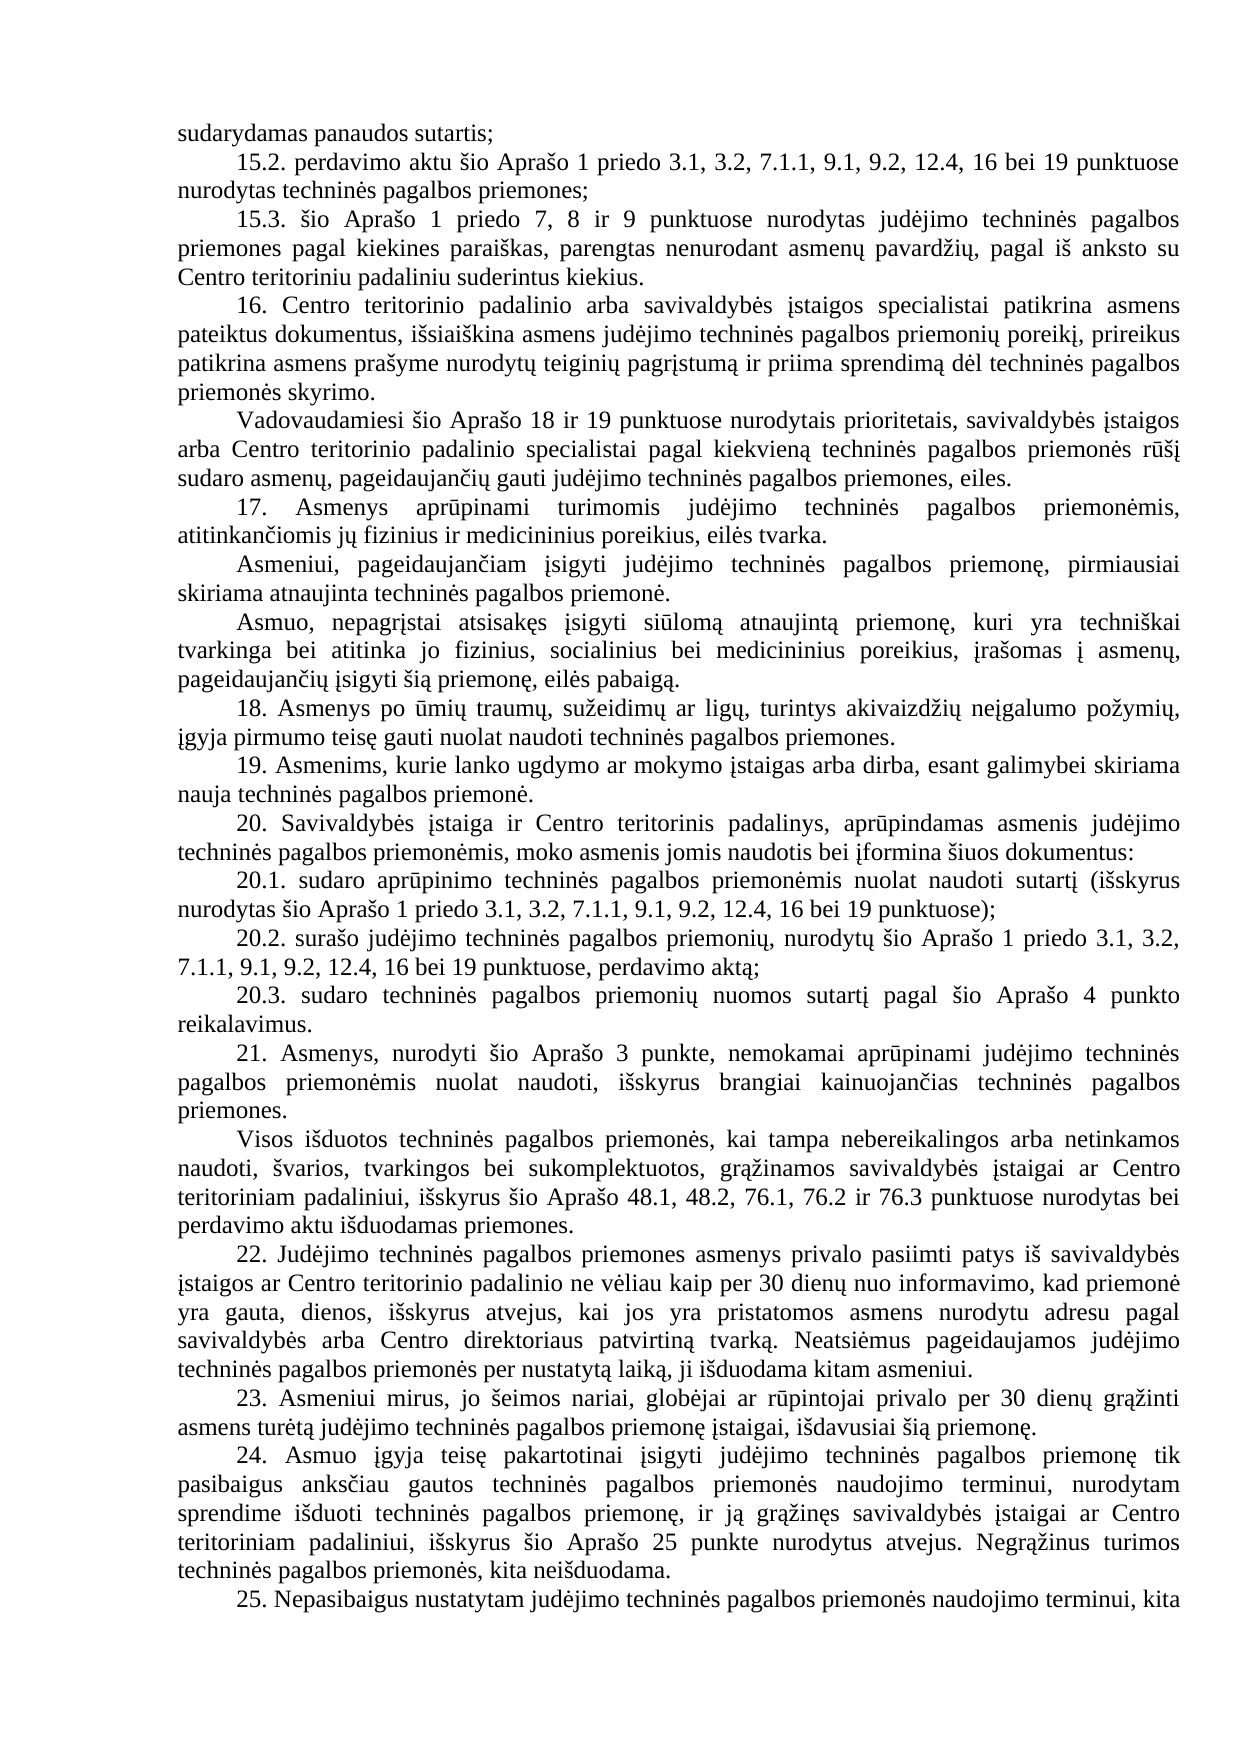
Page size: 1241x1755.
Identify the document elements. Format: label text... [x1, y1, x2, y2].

text 22. Judėjimo techninės pagalbos priemones asmenys privalo pasiimti patys iš savivaldybės įstaigos ar Centro teritorinio padalinio ne vėliau kaip per 30 dienų nuo informavimo, kad priemonė yra gauta, dienos, išskyrus atvejus, kai jos yra pristatomos asmens nurodytu adresu pagal savivaldybės arba Centro direktoriaus patvirtiną tvarką. Neatsiėmus pageidaujamos judėjimo techninės pagalbos priemonės per nustatytą laiką, ji išduodama kitam asmeniui. [177, 1239, 1181, 1383]
text Asmuo, nepagrįstai atsisakęs įsigyti siūlomą atnaujintą priemonę, kuri yra techniškai tvarkinga bei atitinka jo fizinius, socialinius bei medicininius poreikius, įrašomas į asmenų, pageidaujančių įsigyti šią priemonę, eilės pabaigą. [177, 607, 1181, 693]
text 15.3. šio Aprašo 1 priedo 7, 8 ir 9 punktuose nurodytas judėjimo techninės pagalbos priemones pagal kiekines paraiškas, parengtas nenurodant asmenų pavardžių, pagal iš anksto su Centro teritoriniu padaliniu suderintus kiekius. [177, 204, 1181, 291]
text 23. Asmeniui mirus, jo šeimos nariai, globėjai ar rūpintojai privalo per 30 dienų grąžinti asmens turėtą judėjimo techninės pagalbos priemonę įstaigai, išdavusiai šią priemonę. [177, 1383, 1181, 1441]
text 17. Asmenys aprūpinami turimomis judėjimo techninės pagalbos priemonėmis, atitinkančiomis jų fizinius ir medicininius poreikius, eilės tvarka. [177, 492, 1181, 549]
text 20.3. sudaro techninės pagalbos priemonių nuomos sutartį pagal šio Aprašo 4 punkto reikalavimus. [177, 981, 1181, 1038]
text 20.1. sudaro aprūpinimo techninės pagalbos priemonėmis nuolat naudoti sutartį (išskyrus nurodytas šio Aprašo 1 priedo 3.1, 3.2, 7.1.1, 9.1, 9.2, 12.4, 16 bei 19 punktuose); [177, 866, 1181, 923]
text 18. Asmenys po ūmių traumų, sužeidimų ar ligų, turintys akivaizdžių neįgalumo požymių, įgyja pirmumo teisę gauti nuolat naudoti techninės pagalbos priemones. [177, 693, 1181, 751]
text sudarydamas panaudos sutartis; [177, 118, 1181, 147]
text 15.2. perdavimo aktu šio Aprašo 1 priedo 3.1, 3.2, 7.1.1, 9.1, 9.2, 12.4, 16 bei 19 punktuose nurodytas techninės pagalbos priemones; [177, 147, 1181, 204]
text 16. Centro teritorinio padalinio arba savivaldybės įstaigos specialistai patikrina asmens pateiktus dokumentus, išsiaiškina asmens judėjimo techninės pagalbos priemonių poreikį, prireikus patikrina asmens prašyme nurodytų teiginių pagrįstumą ir priima sprendimą dėl techninės pagalbos priemonės skyrimo. [177, 291, 1181, 406]
text 20. Savivaldybės įstaiga ir Centro teritorinis padalinys, aprūpindamas asmenis judėjimo techninės pagalbos priemonėmis, moko asmenis jomis naudotis bei įformina šiuos dokumentus: [177, 808, 1181, 866]
text Asmeniui, pageidaujančiam įsigyti judėjimo techninės pagalbos priemonę, pirmiausiai skiriama atnaujinta techninės pagalbos priemonė. [177, 549, 1181, 607]
text 25. Nepasibaigus nustatytam judėjimo techninės pagalbos priemonės naudojimo terminui, kita [177, 1584, 1181, 1613]
text Vadovaudamiesi šio Aprašo 18 ir 19 punktuose nurodytais prioritetais, savivaldybės įstaigos arba Centro teritorinio padalinio specialistai pagal kiekvieną techninės pagalbos priemonės rūšį sudaro asmenų, pageidaujančių gauti judėjimo techninės pagalbos priemones, eiles. [177, 406, 1181, 492]
text 21. Asmenys, nurodyti šio Aprašo 3 punkte, nemokamai aprūpinami judėjimo techninės pagalbos priemonėmis nuolat naudoti, išskyrus brangiai kainuojančias techninės pagalbos priemones. [177, 1038, 1181, 1124]
text 19. Asmenims, kurie lanko ugdymo ar mokymo įstaigas arba dirba, esant galimybei skiriama nauja techninės pagalbos priemonė. [177, 751, 1181, 808]
text 20.2. surašo judėjimo techninės pagalbos priemonių, nurodytų šio Aprašo 1 priedo 3.1, 3.2, 7.1.1, 9.1, 9.2, 12.4, 16 bei 19 punktuose, perdavimo aktą; [177, 923, 1181, 981]
text Visos išduotos techninės pagalbos priemonės, kai tampa nebereikalingos arba netinkamos naudoti, švarios, tvarkingos bei sukomplektuotos, grąžinamos savivaldybės įstaigai ar Centro teritoriniam padaliniui, išskyrus šio Aprašo 48.1, 48.2, 76.1, 76.2 ir 76.3 punktuose nurodytas bei perdavimo aktu išduodamas priemones. [177, 1124, 1181, 1239]
text 24. Asmuo įgyja teisę pakartotinai įsigyti judėjimo techninės pagalbos priemonę tik pasibaigus anksčiau gautos techninės pagalbos priemonės naudojimo terminui, nurodytam sprendime išduoti techninės pagalbos priemonę, ir ją grąžinęs savivaldybės įstaigai ar Centro teritoriniam padaliniui, išskyrus šio Aprašo 25 punkte nurodytus atvejus. Negrąžinus turimos techninės pagalbos priemonės, kita neišduodama. [177, 1441, 1181, 1584]
